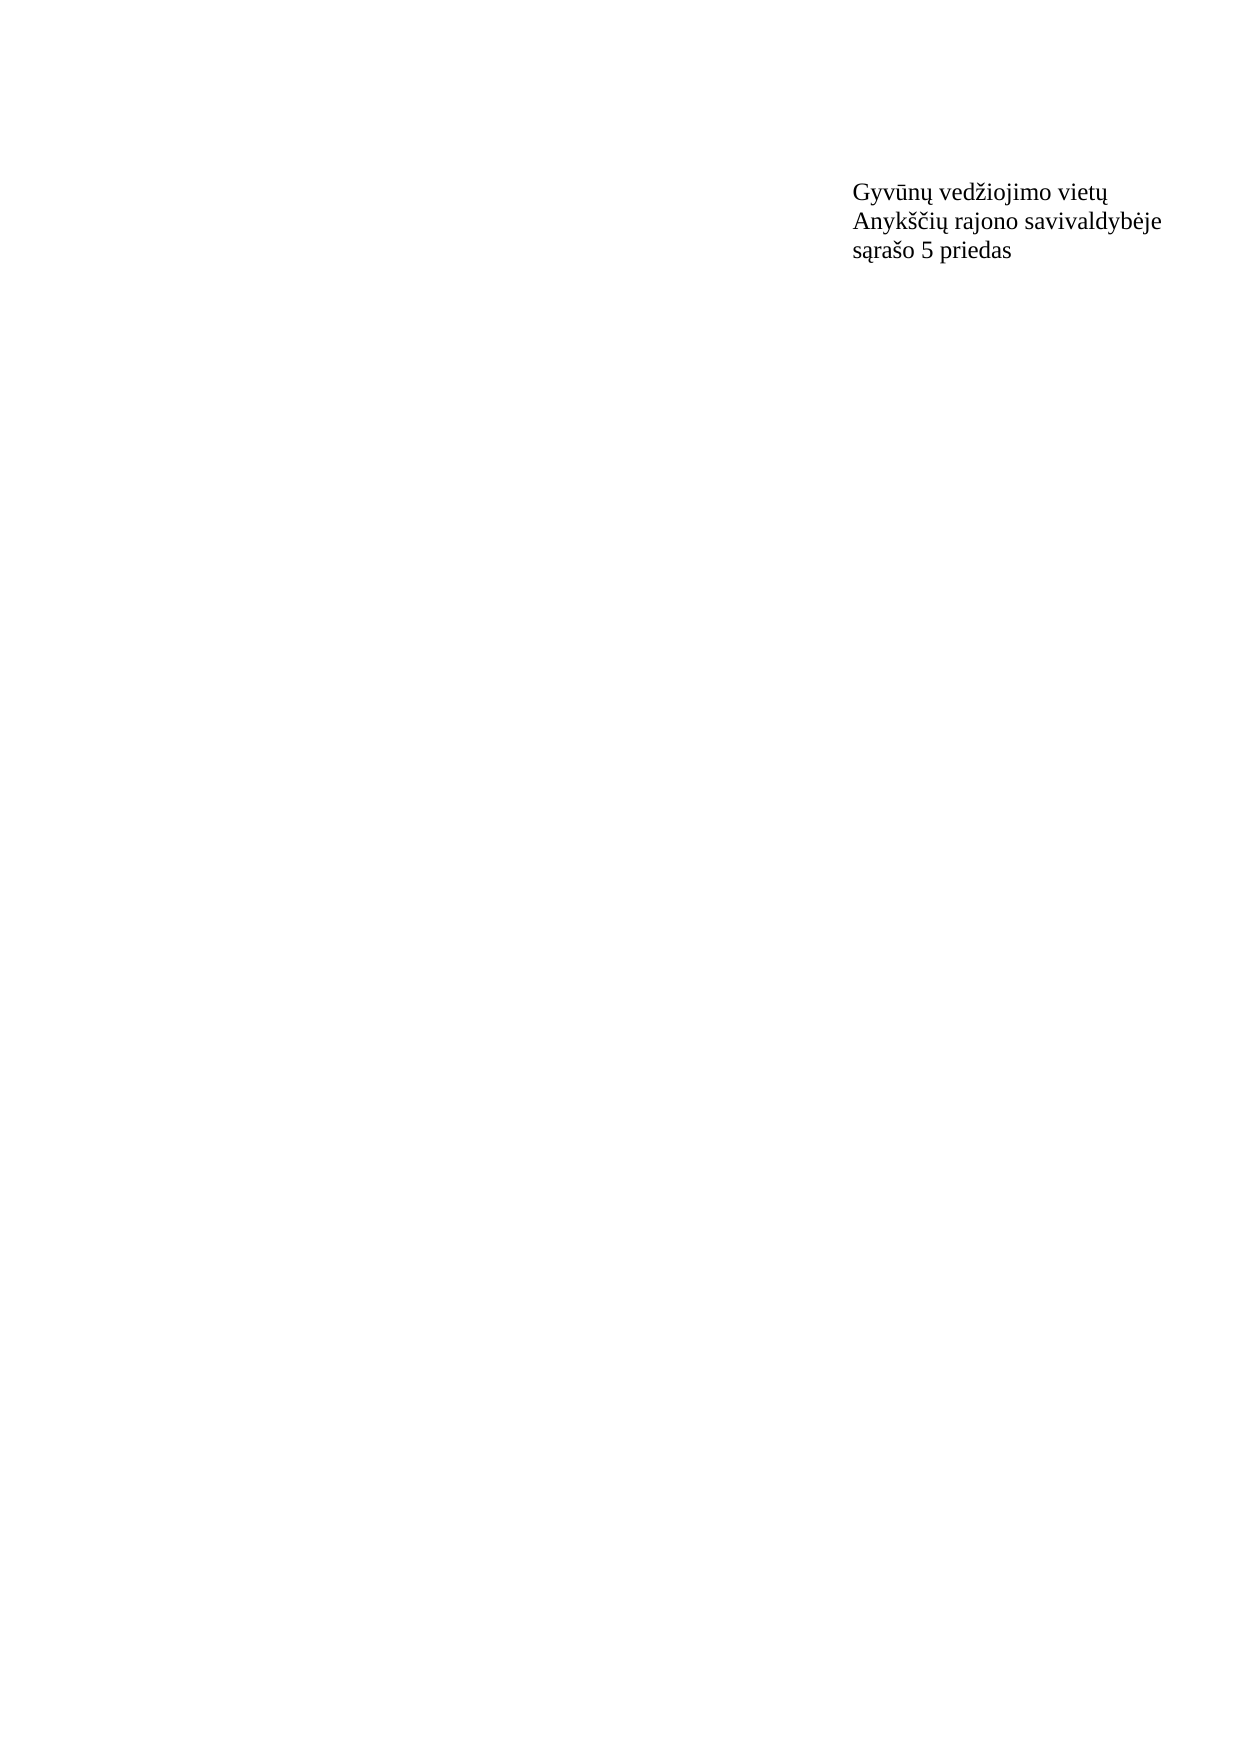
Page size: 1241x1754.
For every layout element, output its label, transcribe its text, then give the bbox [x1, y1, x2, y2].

text Gyvūnų vedžiojimo vietų [852, 177, 1181, 206]
text sąrašo 5 priedas [852, 235, 1181, 263]
text Anykščių rajono savivaldybėje [852, 206, 1181, 235]
